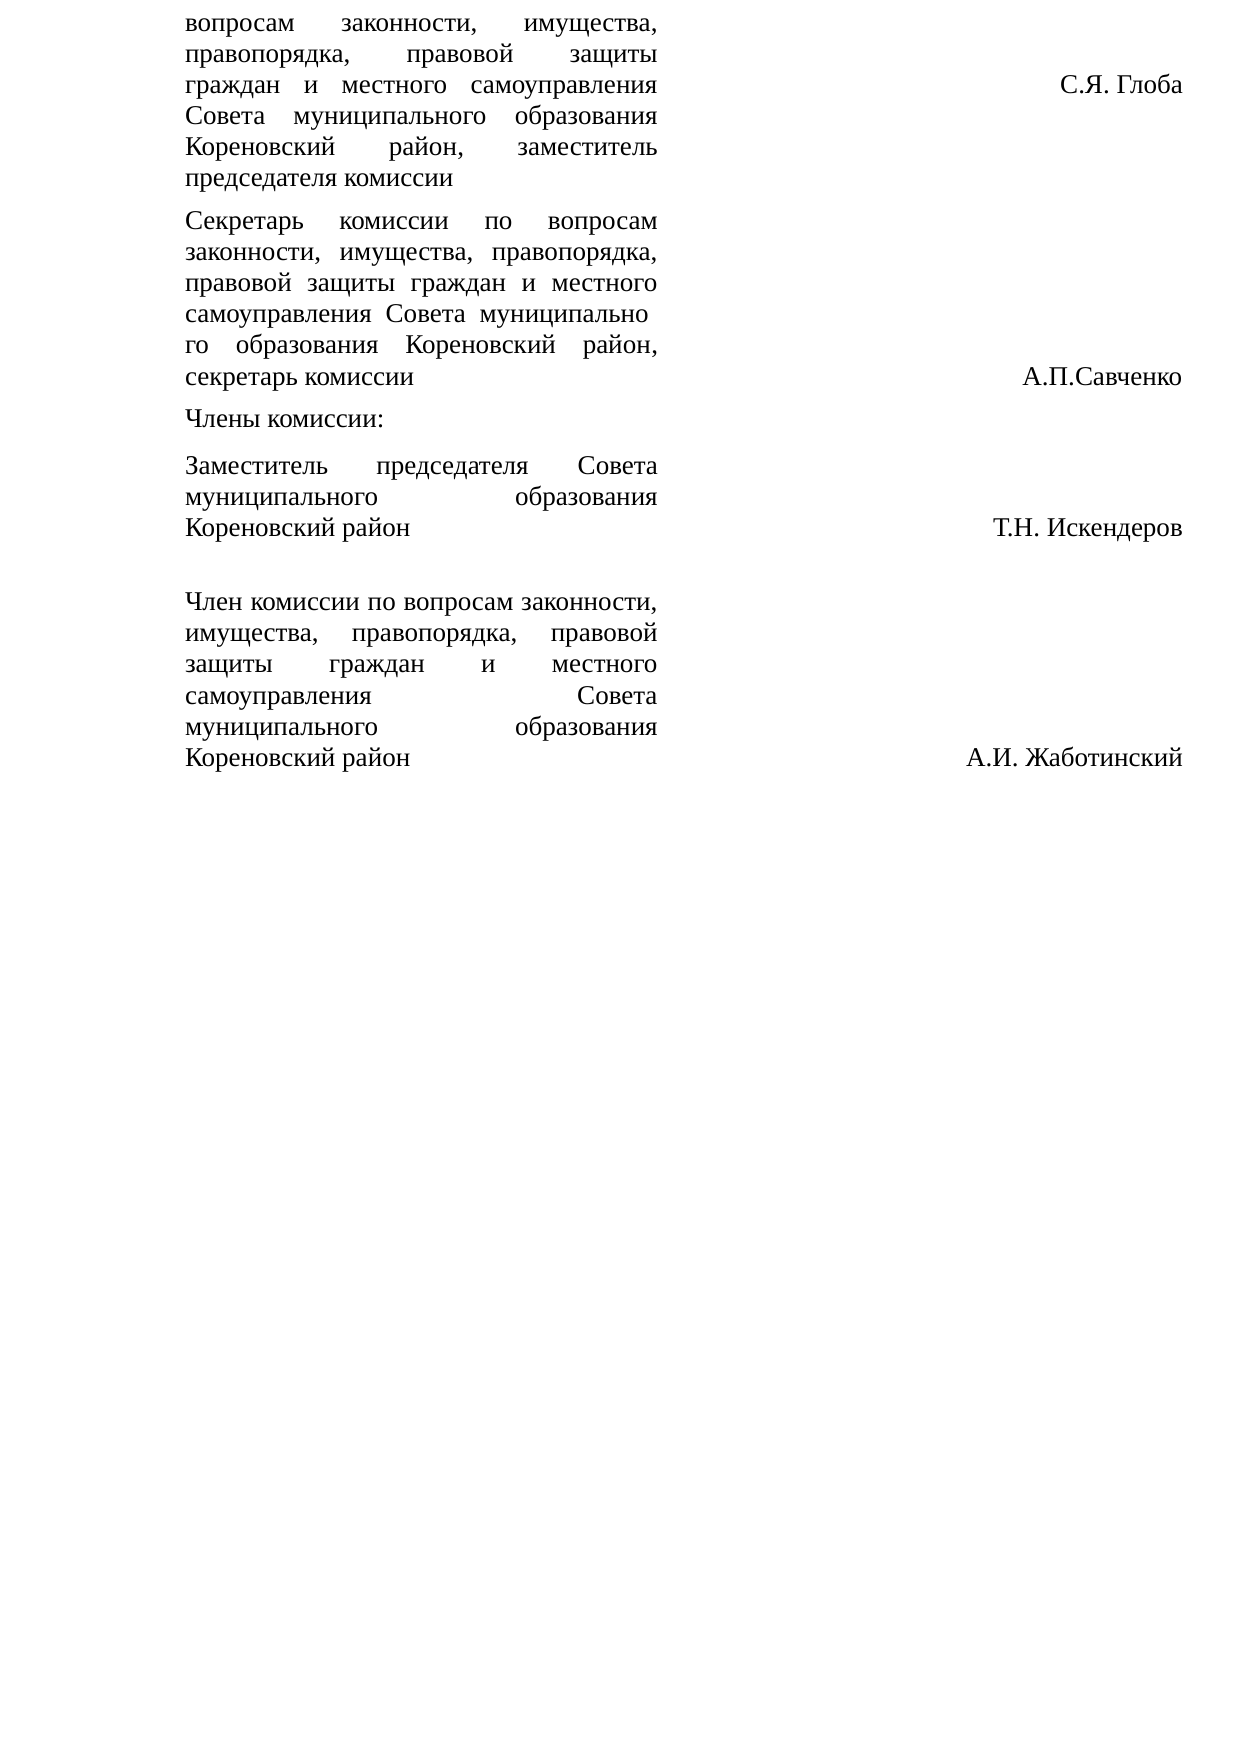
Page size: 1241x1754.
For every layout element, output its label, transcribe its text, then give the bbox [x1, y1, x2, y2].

table_cell А.П.Савченко [664, 198, 1188, 397]
table_cell Члены комиссии: [179, 397, 663, 443]
table_cell вопросам законности, имущества, правопорядка, правовой защиты граждан и местного самоуправления Совета муниципального образования Кореновский район, заместитель председателя комиссии [179, 0, 663, 198]
table_cell Т.Н. Искендеров [664, 444, 1188, 579]
table_cell С.Я. Глоба [664, 0, 1188, 198]
table_cell А.И. Жаботинский [664, 580, 1188, 778]
table_cell Заместитель председателя Совета муниципального образования Кореновский район [179, 444, 663, 579]
table_cell Член комиссии по вопросам законности, имущества, правопорядка, правовой защиты граждан и местного самоуправления Совета муниципального образования Кореновский район [179, 580, 663, 778]
table_cell [664, 397, 1188, 443]
table_cell Секретарь комиссии по вопросам законности, имущества, правопорядка, правовой защиты граждан и местного самоуправления..Совета..муниципального образования Кореновский район, секретарь комиссии [179, 198, 663, 397]
